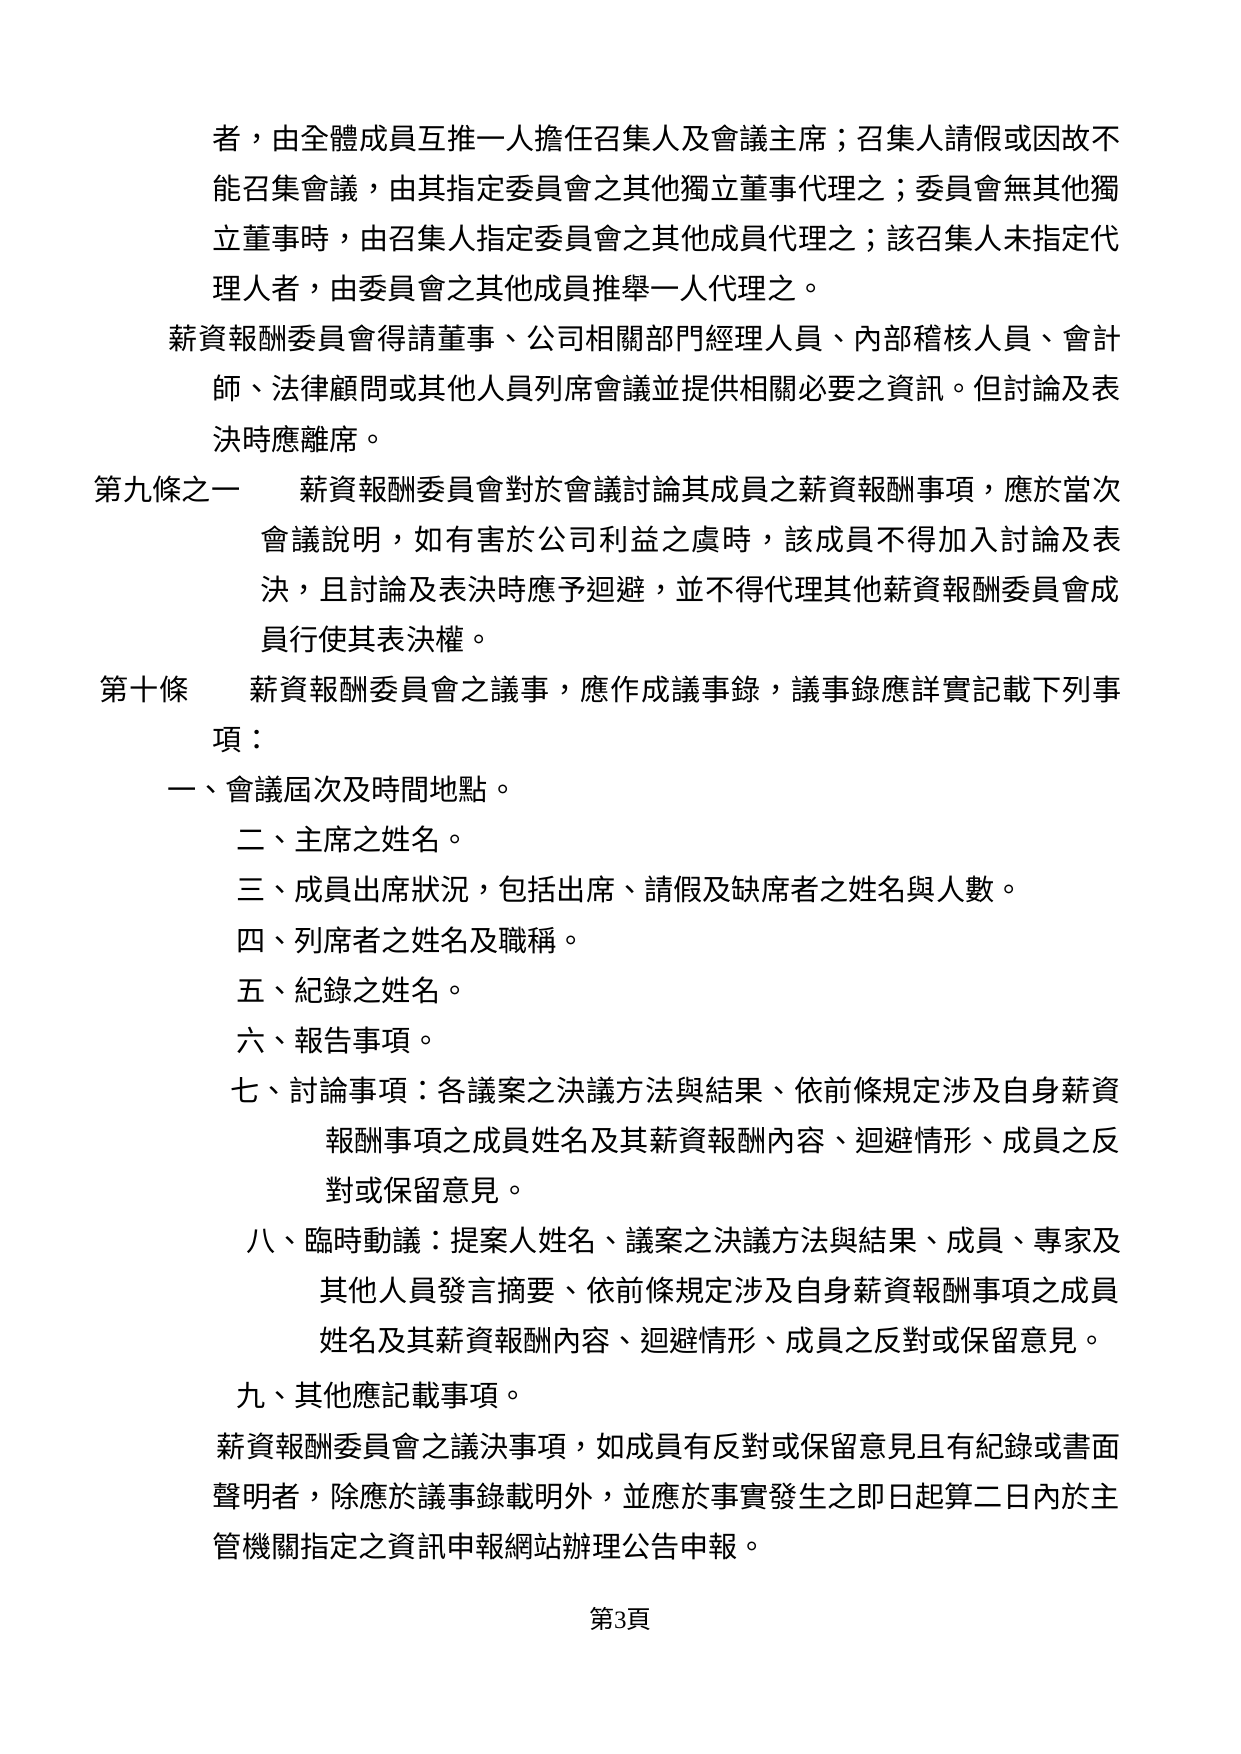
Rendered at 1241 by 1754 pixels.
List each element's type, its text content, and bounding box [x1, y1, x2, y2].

text 七、討論事項：各議案之決議方法與結果、依前條規定涉及自身薪資報酬事項之成員姓名及其薪資報酬內容、迴避情形、成員之反對或保留意見。 [130, 1070, 1122, 1210]
text 薪資報酬委員會之議決事項，如成員有反對或保留意見且有紀錄或書面聲明者，除應於議事錄載明外，並應於事實發生之即日起算二日內於主管機關指定之資訊申報網站辦理公告申報。 [165, 1427, 1122, 1566]
text 八、臨時動議：提案人姓名、議案之決議方法與結果、成員、專家及其他人員發言摘要、依前條規定涉及自身薪資報酬事項之成員姓名及其薪資報酬內容、迴避情形、成員之反對或保留意見。 [136, 1220, 1122, 1360]
text 薪資報酬委員會得請董事、公司相關部門經理人員、內部稽核人員、會計師、法律顧問或其他人員列席會議並提供相關必要之資訊。但討論及表決時應離席。 [65, 318, 1122, 458]
text 第十條 薪資報酬委員會之議事，應作成議事錄，議事錄應詳實記載下列事項： [65, 669, 1122, 759]
text 三、成員出席狀況，包括出席、請假及缺席者之姓名與人數。 [118, 870, 1122, 909]
text 一、會議屆次及時間地點。 [65, 769, 1122, 809]
text 第九條之一 薪資報酬委員會對於會議討論其成員之薪資報酬事項，應於當次會議說明，如有害於公司利益之虞時，該成員不得加入討論及表決，且討論及表決時應予迴避，並不得代理其他薪資報酬委員會成員行使其表決權。 [71, 469, 1122, 659]
text 五、紀錄之姓名。 [118, 970, 1122, 1009]
text 二、主席之姓名。 [118, 819, 1122, 859]
text 六、報告事項。 [118, 1020, 1122, 1060]
text 九、其他應記載事項。 [118, 1371, 1122, 1416]
text 者，由全體成員互推一人擔任召集人及會議主席；召集人請假或因故不能召集會議，由其指定委員會之其他獨立董事代理之；委員會無其他獨立董事時，由召集人指定委員會之其他成員代理之；該召集人未指定代理人者，由委員會之其他成員推舉一人代理之。 [65, 118, 1122, 308]
text 四、列席者之姓名及職稱。 [118, 920, 1122, 959]
